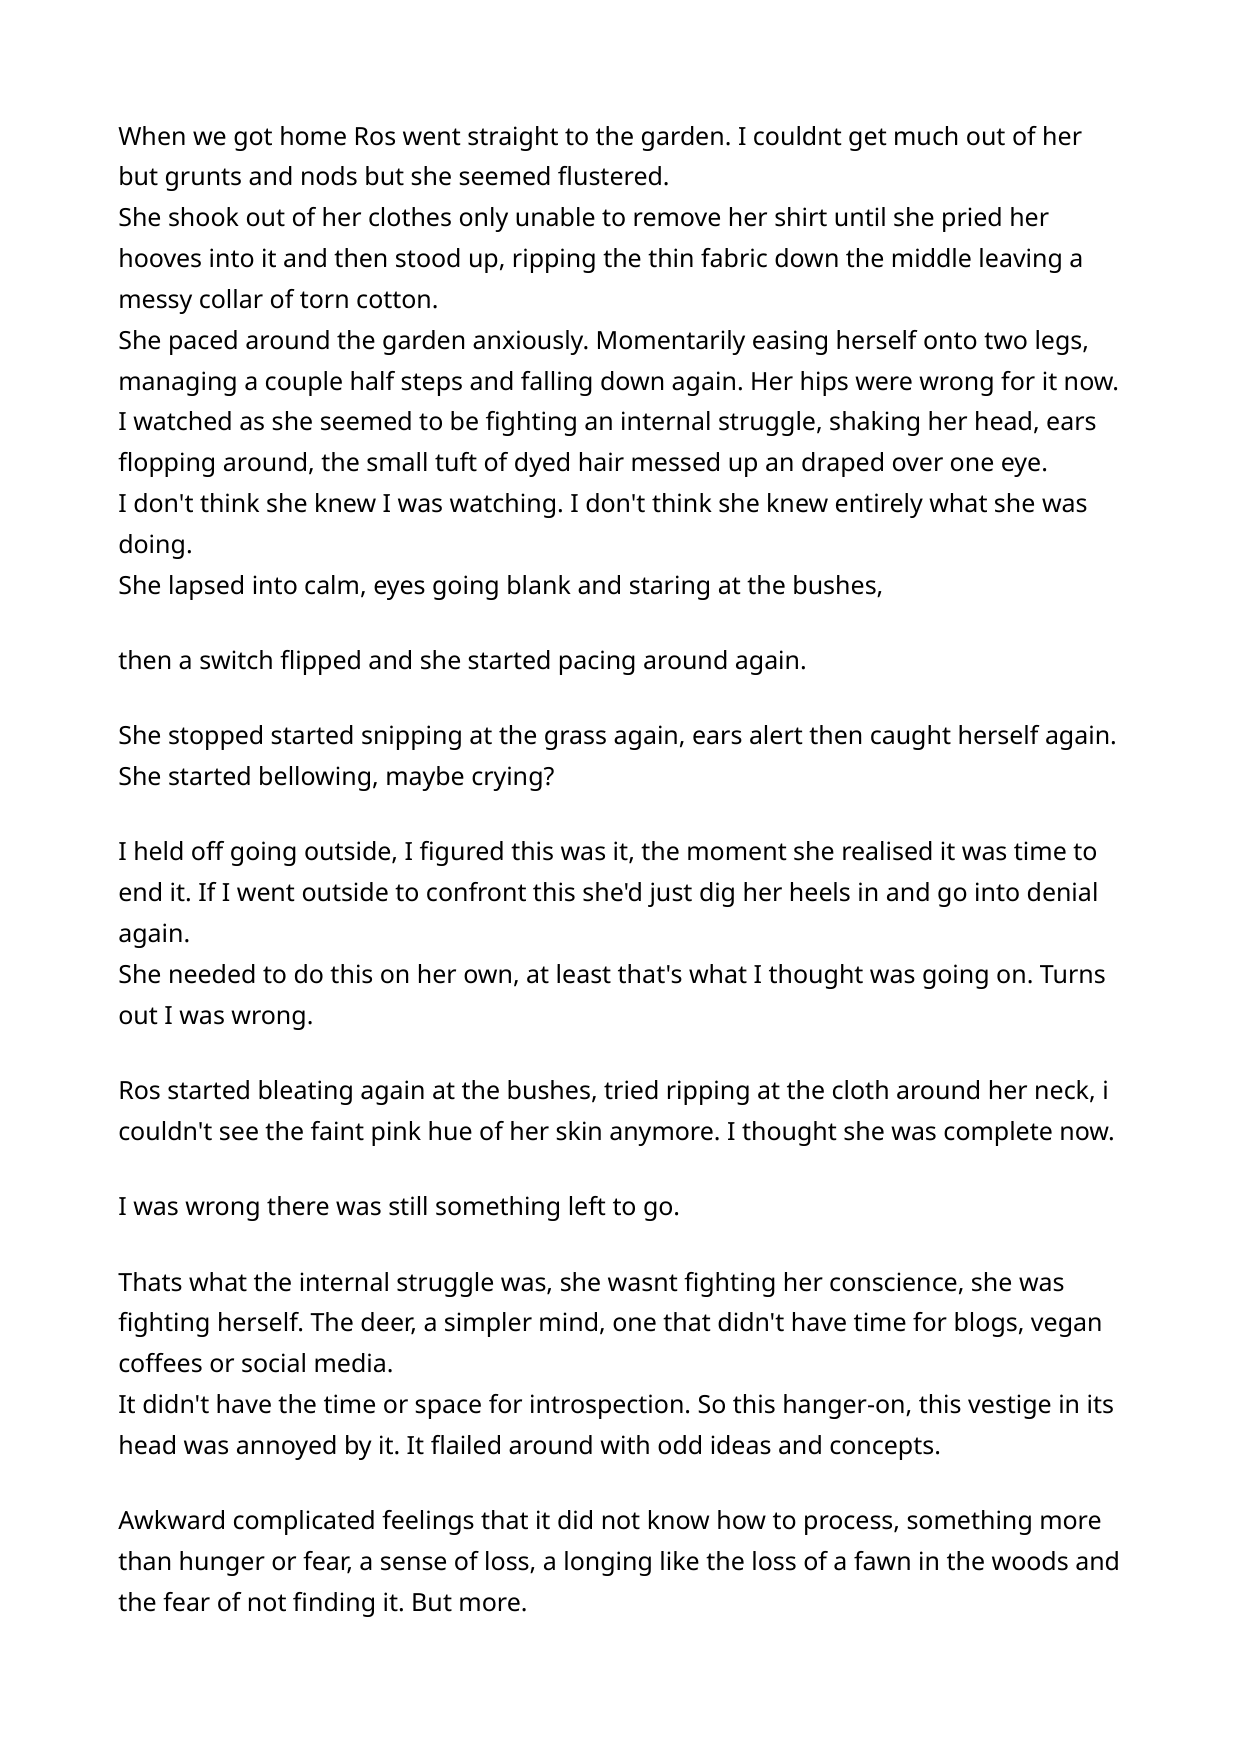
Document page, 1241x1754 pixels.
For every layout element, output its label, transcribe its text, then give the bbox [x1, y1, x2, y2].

text Ros started bleating again at the bushes, tried ripping at the cloth around her neck, i couldn't see the faint pink hue of her skin anymore. I thought she was complete now. [118, 1073, 1122, 1148]
text I was wrong there was still something left to go. [118, 1189, 1122, 1223]
text When we got home Ros went straight to the garden. I couldnt get much out of her but grunts and nods but she seemed flustered. [118, 118, 1122, 193]
text It didn't have the time or space for introspection. So this hanger-on, this vestige in its head was annoyed by it. It flailed around with odd ideas and concepts. [118, 1387, 1122, 1462]
text I don't think she knew I was watching. I don't think she knew entirely what she was doing. [118, 486, 1122, 561]
text She started bellowing, maybe crying? [118, 759, 1122, 793]
text She lapsed into calm, eyes going blank and staring at the bushes, [118, 567, 1122, 601]
text She needed to do this on her own, at least that's what I thought was going on. Turns out I was wrong. [118, 957, 1122, 1031]
text then a switch flipped and she started pacing around again. [118, 643, 1122, 677]
text I held off going outside, I figured this was it, the moment she realised it was time to end it. If I went outside to confront this she'd just dig her heels in and go into denial again. [118, 834, 1122, 950]
text Thats what the internal struggle was, she wasnt fighting her conscience, she was fighting herself. The deer, a simpler mind, one that didn't have time for blogs, vegan coffees or social media. [118, 1264, 1122, 1380]
text She paced around the garden anxiously. Momentarily easing herself onto two legs, managing a couple half steps and falling down again. Her hips were wrong for it now. [118, 322, 1122, 397]
text I watched as she seemed to be fighting an internal struggle, shaking her head, ears flopping around, the small tuft of dyed hair messed up an draped over one eye. [118, 404, 1122, 479]
text She stopped started snipping at the grass again, ears alert then caught herself again. [118, 718, 1122, 752]
text She shook out of her clothes only unable to remove her shirt until she pried her hooves into it and then stood up, ripping the thin fabric down the middle leaving a messy collar of torn cotton. [118, 200, 1122, 316]
text Awkward complicated feelings that it did not know how to process, something more than hunger or fear, a sense of loss, a longing like the loss of a fawn in the woods and the fear of not finding it. But more. [118, 1503, 1122, 1618]
